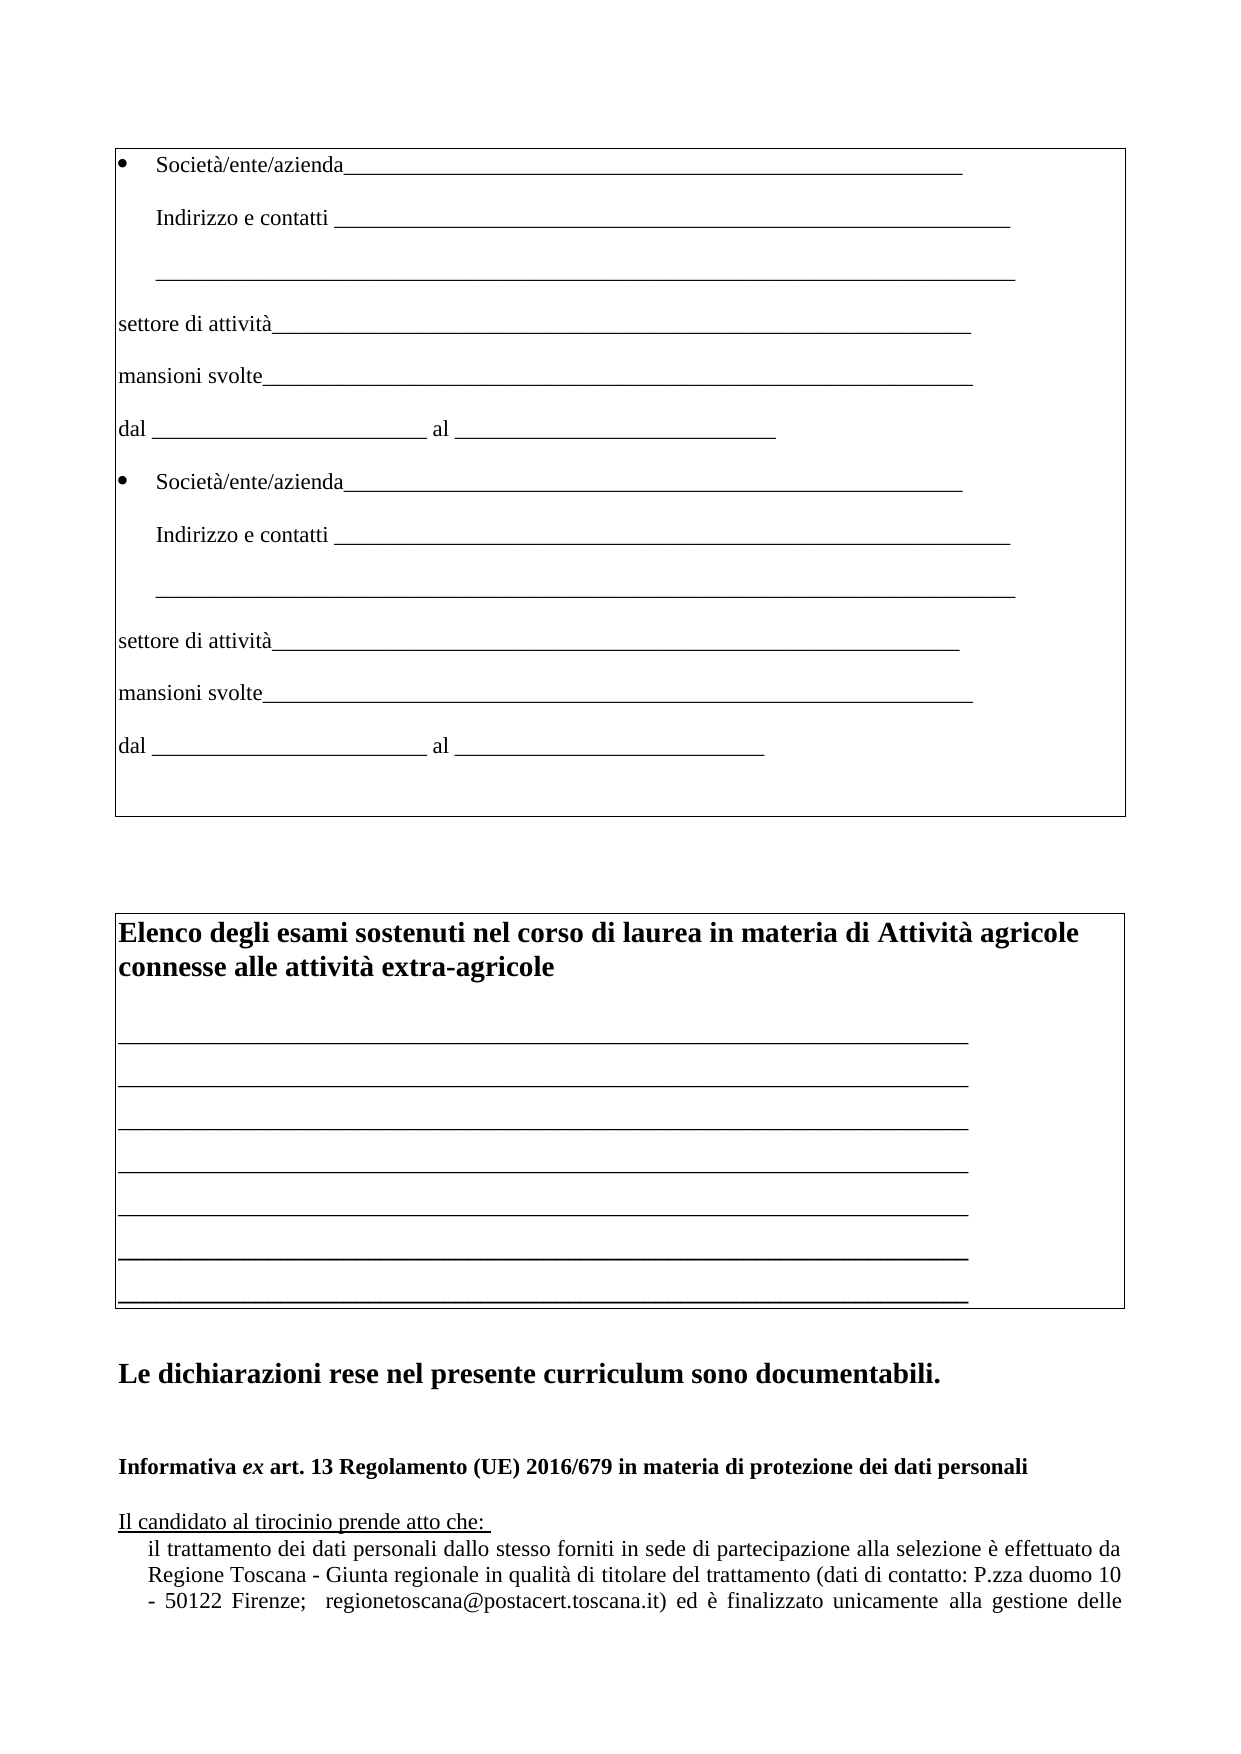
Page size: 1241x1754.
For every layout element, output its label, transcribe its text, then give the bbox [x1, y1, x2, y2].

text Informativa ex art. 13 Regolamento (UE) 2016/679 in materia di protezione dei dati personali [118, 1453, 1122, 1479]
text ____________________________________________________________________ [116, 1144, 1124, 1176]
text Le dichiarazioni rese nel presente curriculum sono documentabili. [118, 1357, 1122, 1390]
text il trattamento dei dati personali dallo stesso forniti in sede di partecipazione alla selezione è effettuato da Regione Toscana - Giunta regionale in qualità di titolare del trattamento (dati di contatto: P.zza duomo 10 - 50122 Firenze; regionetoscana@postacert.toscana.it) ed è finalizzato unicamente alla gestione delle [148, 1535, 1122, 1614]
list Società/ente/azienda______________________________________________________ [116, 465, 1125, 494]
text ____________________________________________________________________ [116, 1274, 1124, 1308]
list ___________________________________________________________________________ [116, 254, 1125, 283]
text ____________________________________________________________________ [116, 1058, 1124, 1090]
text settore di attività_____________________________________________________________ [116, 307, 1125, 336]
text ____________________________________________________________________ [116, 1101, 1124, 1133]
text settore di attività____________________________________________________________ [116, 624, 1125, 653]
text ____________________________________________________________________ [116, 1187, 1124, 1219]
list Società/ente/azienda______________________________________________________ [116, 149, 1125, 177]
list ___________________________________________________________________________ [116, 571, 1125, 600]
list Indirizzo e contatti ___________________________________________________________ [116, 518, 1125, 548]
list Indirizzo e contatti ___________________________________________________________ [116, 201, 1125, 231]
text dal ________________________ al ___________________________ [116, 729, 1125, 758]
text ____________________________________________________________________ [116, 1015, 1124, 1047]
text Elenco degli esami sostenuti nel corso di laurea in materia di Attività agricole connesse alle attività extra-agricole [116, 914, 1124, 983]
text ____________________________________________________________________ [116, 1231, 1124, 1262]
text dal ________________________ al ____________________________ [116, 412, 1125, 441]
text mansioni svolte______________________________________________________________ [116, 359, 1125, 389]
text Il candidato al tirocinio prende atto che: [118, 1508, 1122, 1535]
text mansioni svolte______________________________________________________________ [116, 676, 1125, 706]
